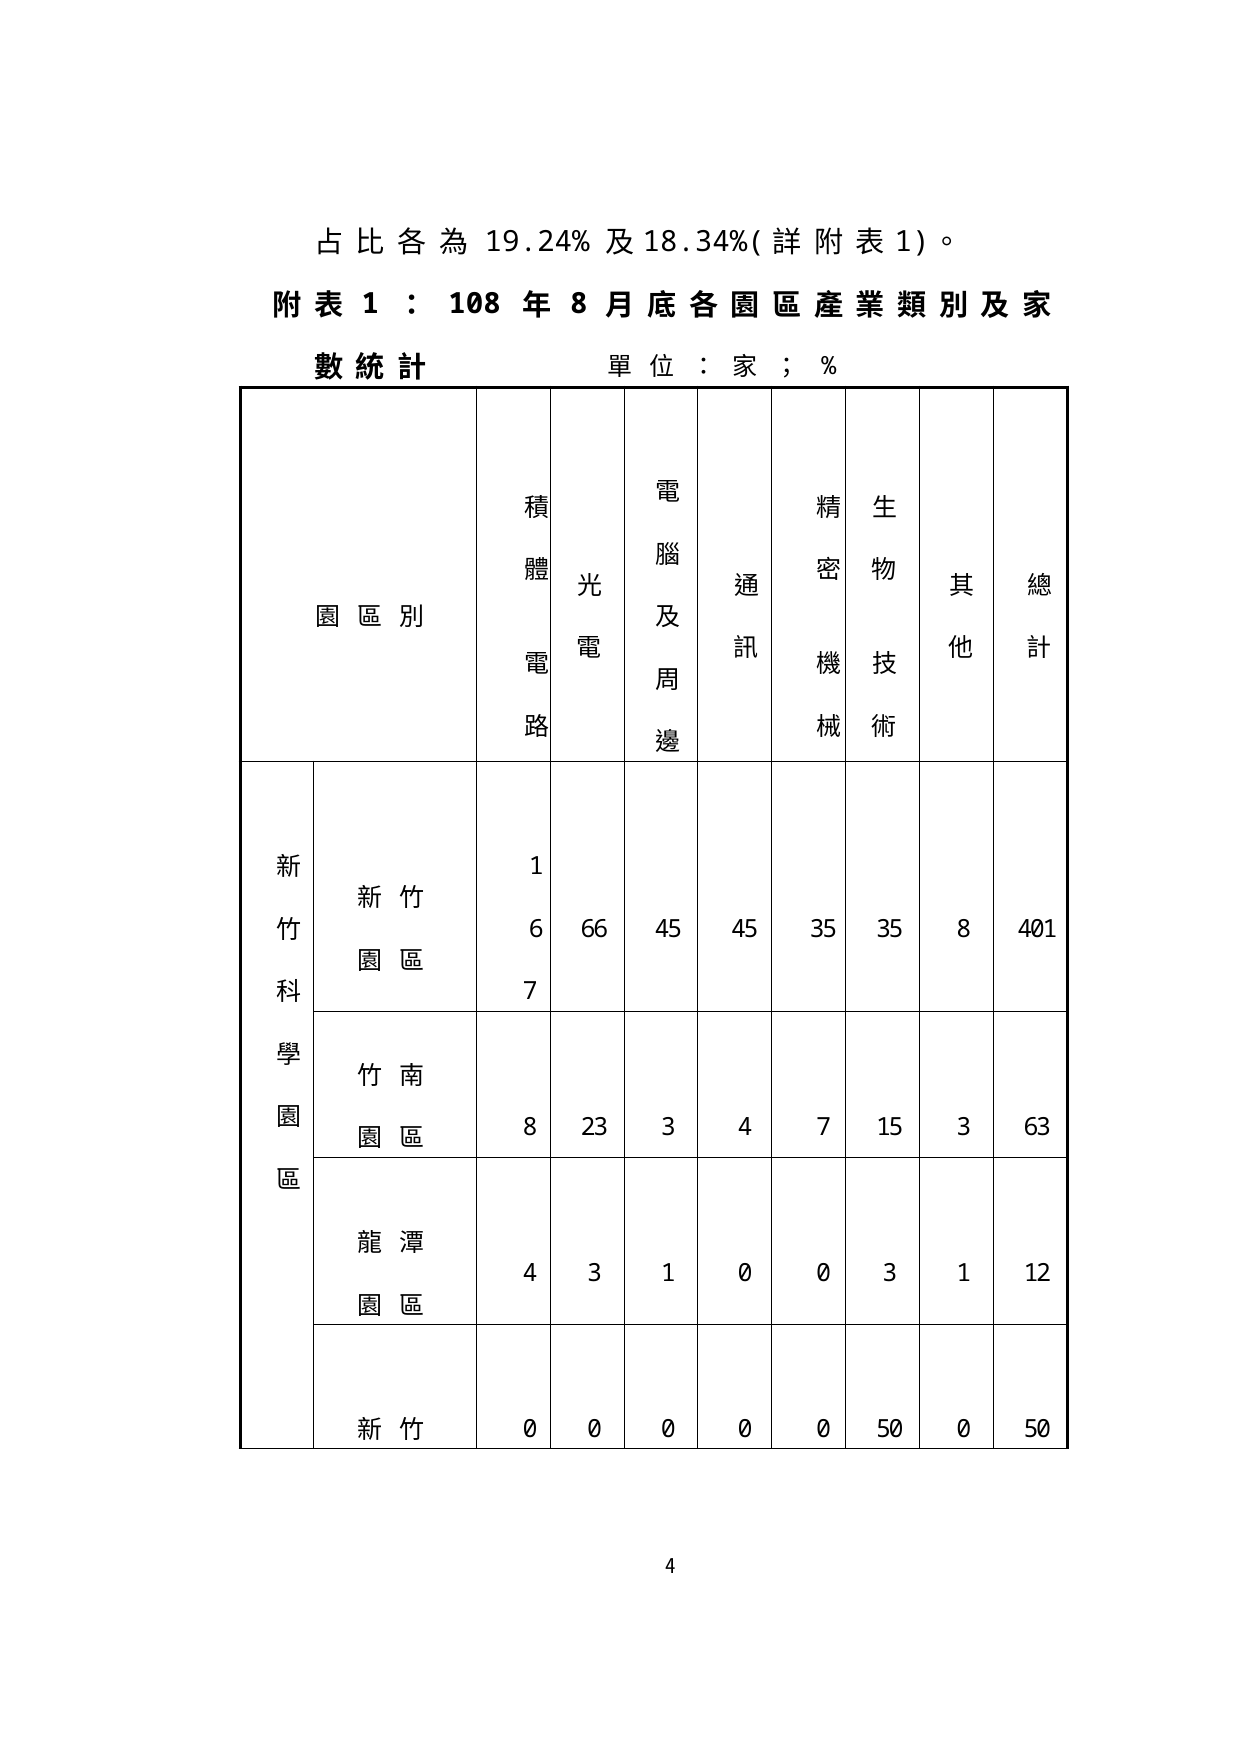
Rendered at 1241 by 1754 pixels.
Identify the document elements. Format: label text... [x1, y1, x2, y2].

table_cell 45 [625, 762, 697, 1011]
table_cell 龍潭園區 [314, 1158, 476, 1324]
table_cell 0 [698, 1325, 771, 1448]
table_header 園區別 [242, 389, 476, 761]
table_cell 50 [846, 1325, 919, 1448]
table_header 精密 機械 [772, 389, 845, 761]
table_cell 0 [477, 1325, 550, 1448]
table_cell 35 [846, 762, 919, 1011]
table_cell 新竹科學園區 [242, 762, 313, 1448]
table_cell 4 [477, 1158, 550, 1324]
table_cell 4 [698, 1012, 771, 1157]
table_cell 3 [846, 1158, 919, 1324]
table_cell 0 [920, 1325, 993, 1448]
table_cell 8 [920, 762, 993, 1011]
table_cell 401 [994, 762, 1066, 1011]
table_cell 新竹園區 [314, 762, 476, 1011]
table_cell 竹南園區 [314, 1012, 476, 1157]
table_cell 45 [698, 762, 771, 1011]
table_cell 167 [477, 762, 550, 1011]
table_cell 15 [846, 1012, 919, 1157]
text 附表1：108年8月底各園區產業類別及家數統計 單位：家；% [242, 261, 1058, 386]
table_cell 50 [994, 1325, 1066, 1448]
table_cell 0 [551, 1325, 624, 1448]
table_cell 3 [920, 1012, 993, 1157]
table_cell 7 [772, 1012, 845, 1157]
table_cell 0 [625, 1325, 697, 1448]
table_header 電腦及周邊 [625, 389, 697, 761]
table_cell 3 [551, 1158, 624, 1324]
table_cell 12 [994, 1158, 1066, 1324]
table_cell 新竹 [314, 1325, 476, 1448]
table_header 積體 電路 [477, 389, 550, 761]
table_cell 63 [994, 1012, 1066, 1157]
table_cell 1 [625, 1158, 697, 1324]
table_cell 1 [920, 1158, 993, 1324]
table_header 其他 [920, 389, 993, 761]
table_cell 23 [551, 1012, 624, 1157]
table_cell 8 [477, 1012, 550, 1157]
text 占比各為19.24%及18.34%(詳附表1)。 [271, 198, 1058, 261]
table_cell 66 [551, 762, 624, 1011]
table_header 生物 技術 [846, 389, 919, 761]
table_cell 3 [625, 1012, 697, 1157]
table_header 總計 [994, 389, 1066, 761]
table_header 通訊 [698, 389, 771, 761]
table_cell 0 [698, 1158, 771, 1324]
table_cell 0 [772, 1158, 845, 1324]
table_header 光電 [551, 389, 624, 761]
table_cell 0 [772, 1325, 845, 1448]
table_cell 35 [772, 762, 845, 1011]
